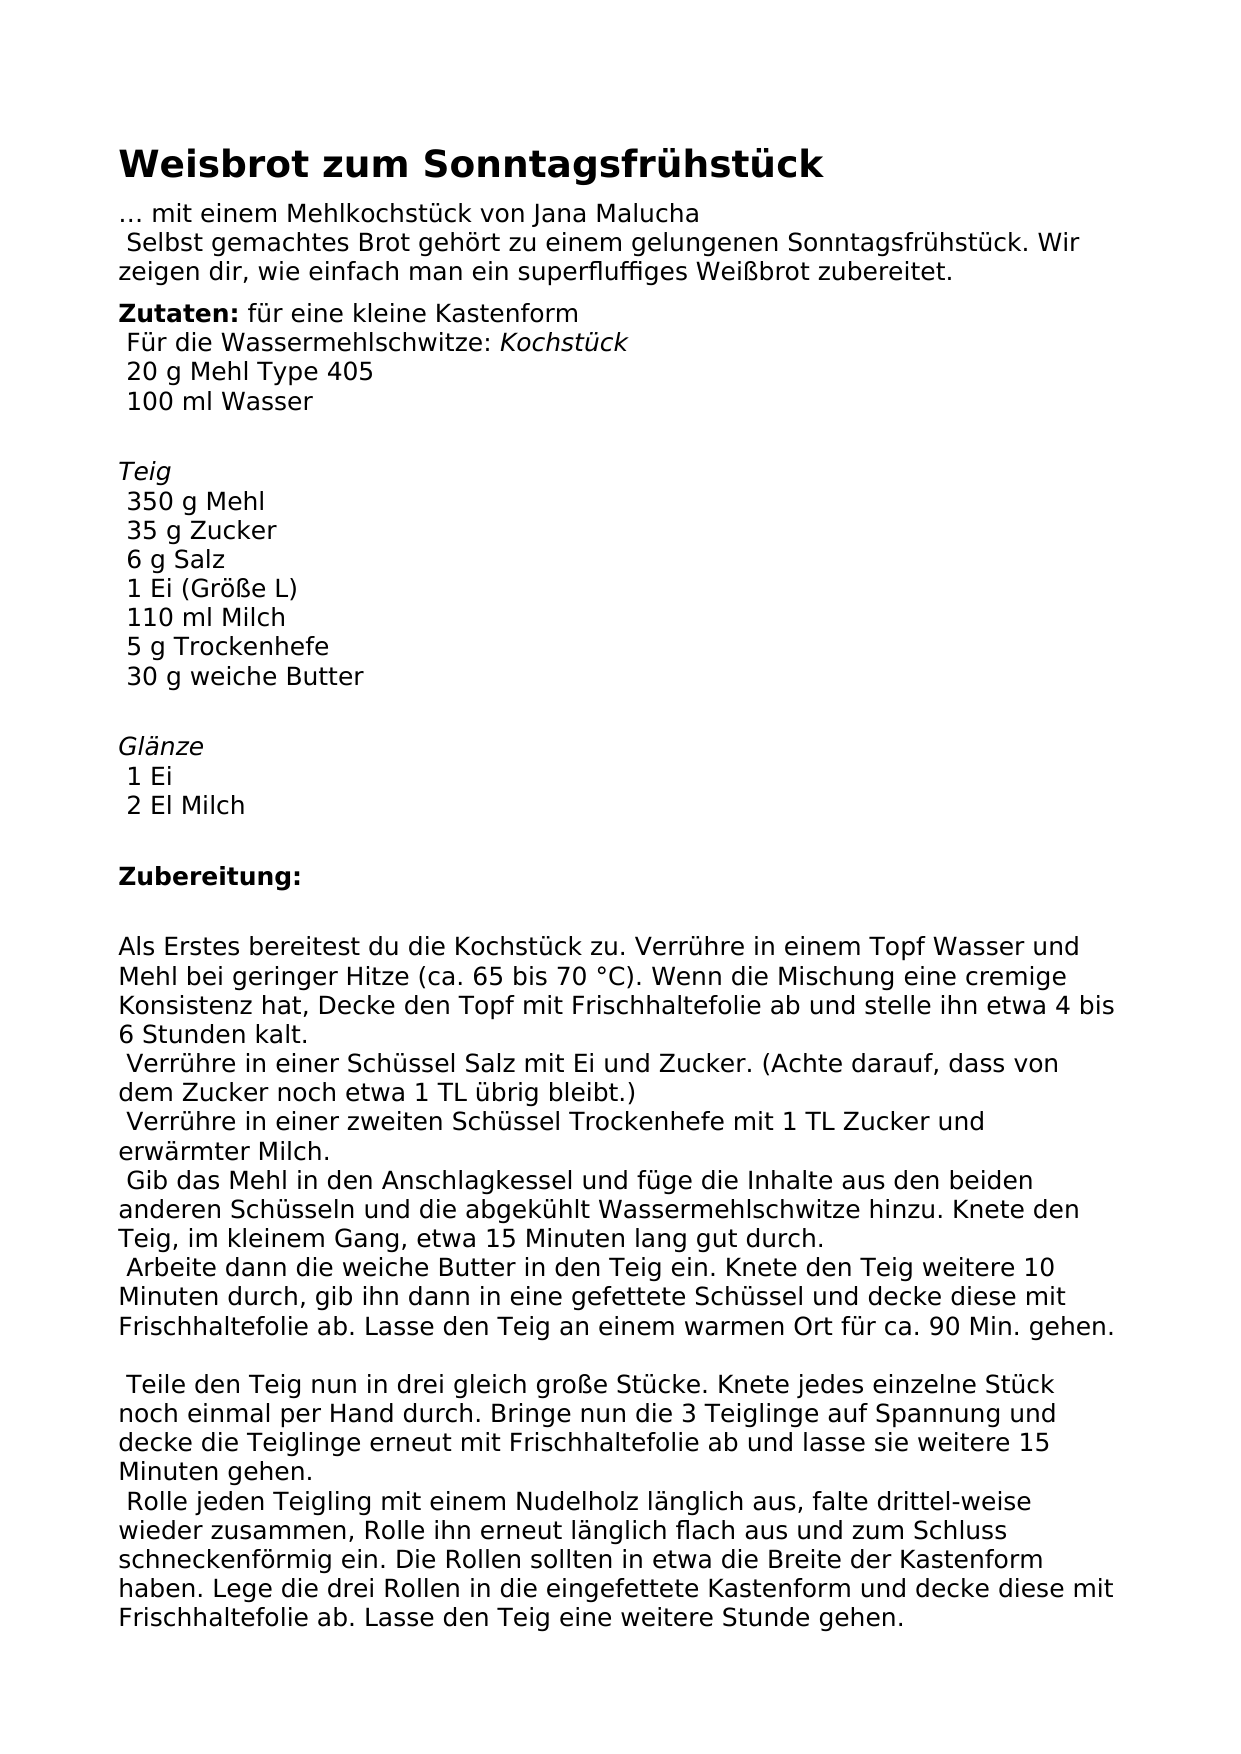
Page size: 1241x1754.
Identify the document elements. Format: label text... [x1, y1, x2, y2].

subtitle Weisbrot zum Sonntagsfrühstück [118, 143, 1122, 187]
text … mit einem Mehlkochstück von Jana Malucha Selbst gemachtes Brot gehört zu einem gelungenen Sonntagsfrühstück. Wir zeigen dir, wie einfach man ein superfluffiges Weißbrot zubereitet. [118, 199, 1122, 287]
text Teig 350 g Mehl 35 g Zucker 6 g Salz 1 Ei (Größe L) 110 ml Milch 5 g Trockenhefe 30 g weiche Butter [118, 458, 1122, 720]
text Als Erstes bereitest du die Kochstück zu. Verrühre in einem Topf Wasser und Mehl bei geringer Hitze (ca. 65 bis 70 °C). Wenn die Mischung eine cremige Konsistenz hat, Decke den Topf mit Frischhaltefolie ab und stelle ihn etwa 4 bis 6 Stunden kalt. Verrühre in einer Schüssel Salz mit Ei und Zucker. (Achte darauf, dass von dem Zucker noch etwa 1 TL übrig bleibt.) Verrühre in einer zweiten Schüssel Trockenhefe mit 1 TL Zucker und erwärmter Milch. Gib das Mehl in den Anschlagkessel und füge die Inhalte aus den beiden anderen Schüsseln und die abgekühlt Wassermehlschwitze hinzu. Knete den Teig, im kleinem Gang, etwa 15 Minuten lang gut durch. Arbeite dann die weiche Butter in den Teig ein. Knete den Teig weitere 10 Minuten durch, gib ihn dann in eine gefettete Schüssel und decke diese mit Frischhaltefolie ab. Lasse den Teig an einem warmen Ort für ca. 90 Min. gehen. Teile den Teig nun in drei gleich große Stücke. Knete jedes einzelne Stück noch einmal per Hand durch. Bringe nun die 3 Teiglinge auf Spannung und decke die Teiglinge erneut mit Frischhaltefolie ab und lasse sie weitere 15 Minuten gehen. Rolle jeden Teigling mit einem Nudelholz länglich aus, falte drittel-weise wieder zusammen, Rolle ihn erneut länglich flach aus und zum Schluss schneckenförmig ein. Die Rollen sollten in etwa die Breite der Kastenform haben. Lege die drei Rollen in die eingefettete Kastenform und decke diese mit Frischhaltefolie ab. Lasse den Teig eine weitere Stunde gehen. [118, 933, 1122, 1633]
text Zubereitung: [118, 862, 1122, 920]
text Zutaten: für eine kleine Kastenform Für die Wassermehlschwitze: Kochstück 20 g Mehl Type 405 100 ml Wasser [118, 299, 1122, 445]
text Glänze 1 Ei 2 El Milch [118, 733, 1122, 849]
